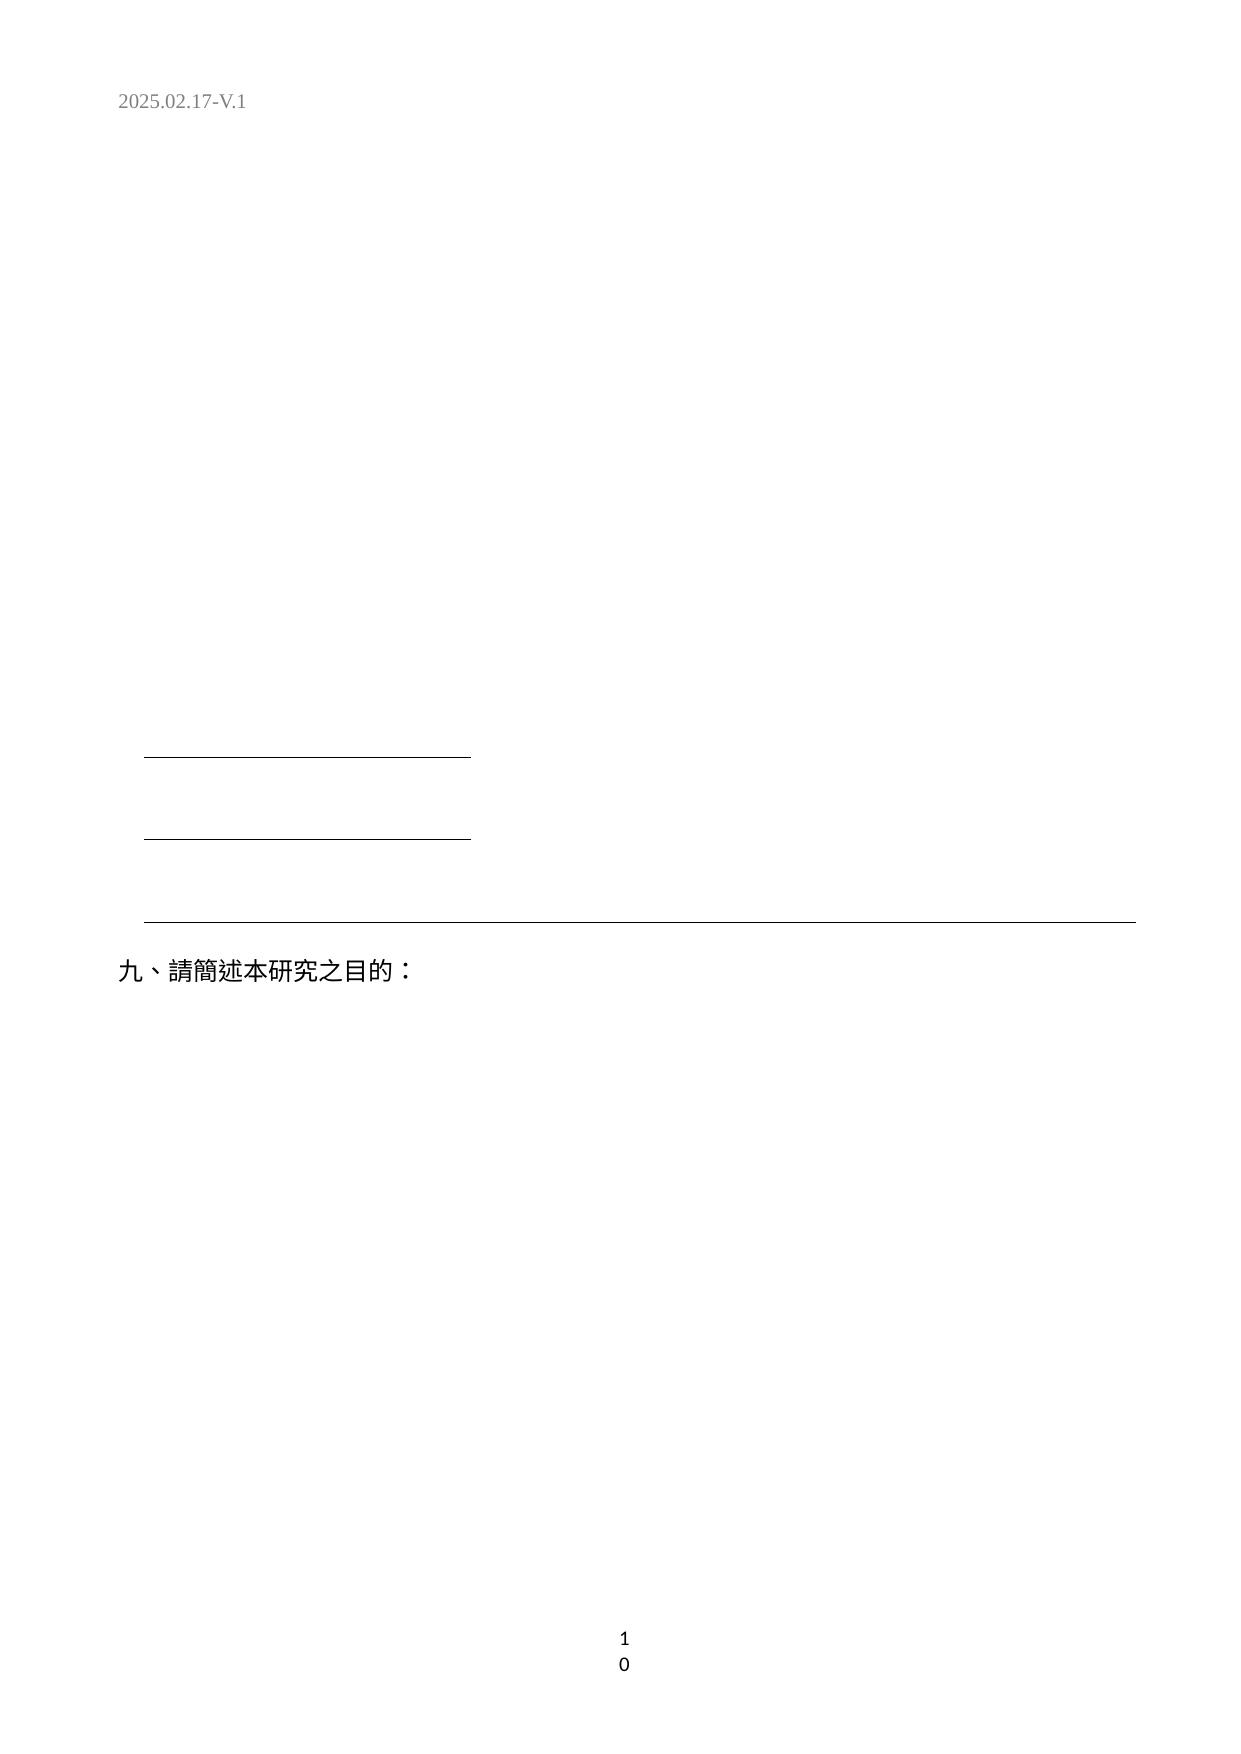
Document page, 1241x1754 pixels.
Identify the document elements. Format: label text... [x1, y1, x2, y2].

table_cell [471, 839, 1136, 922]
table_cell [144, 840, 279, 922]
table_cell [280, 840, 471, 922]
table_cell [280, 758, 471, 839]
table_cell [471, 757, 1136, 839]
table_cell [144, 758, 279, 839]
text 九、請簡述本研究之目的： [118, 951, 1122, 988]
